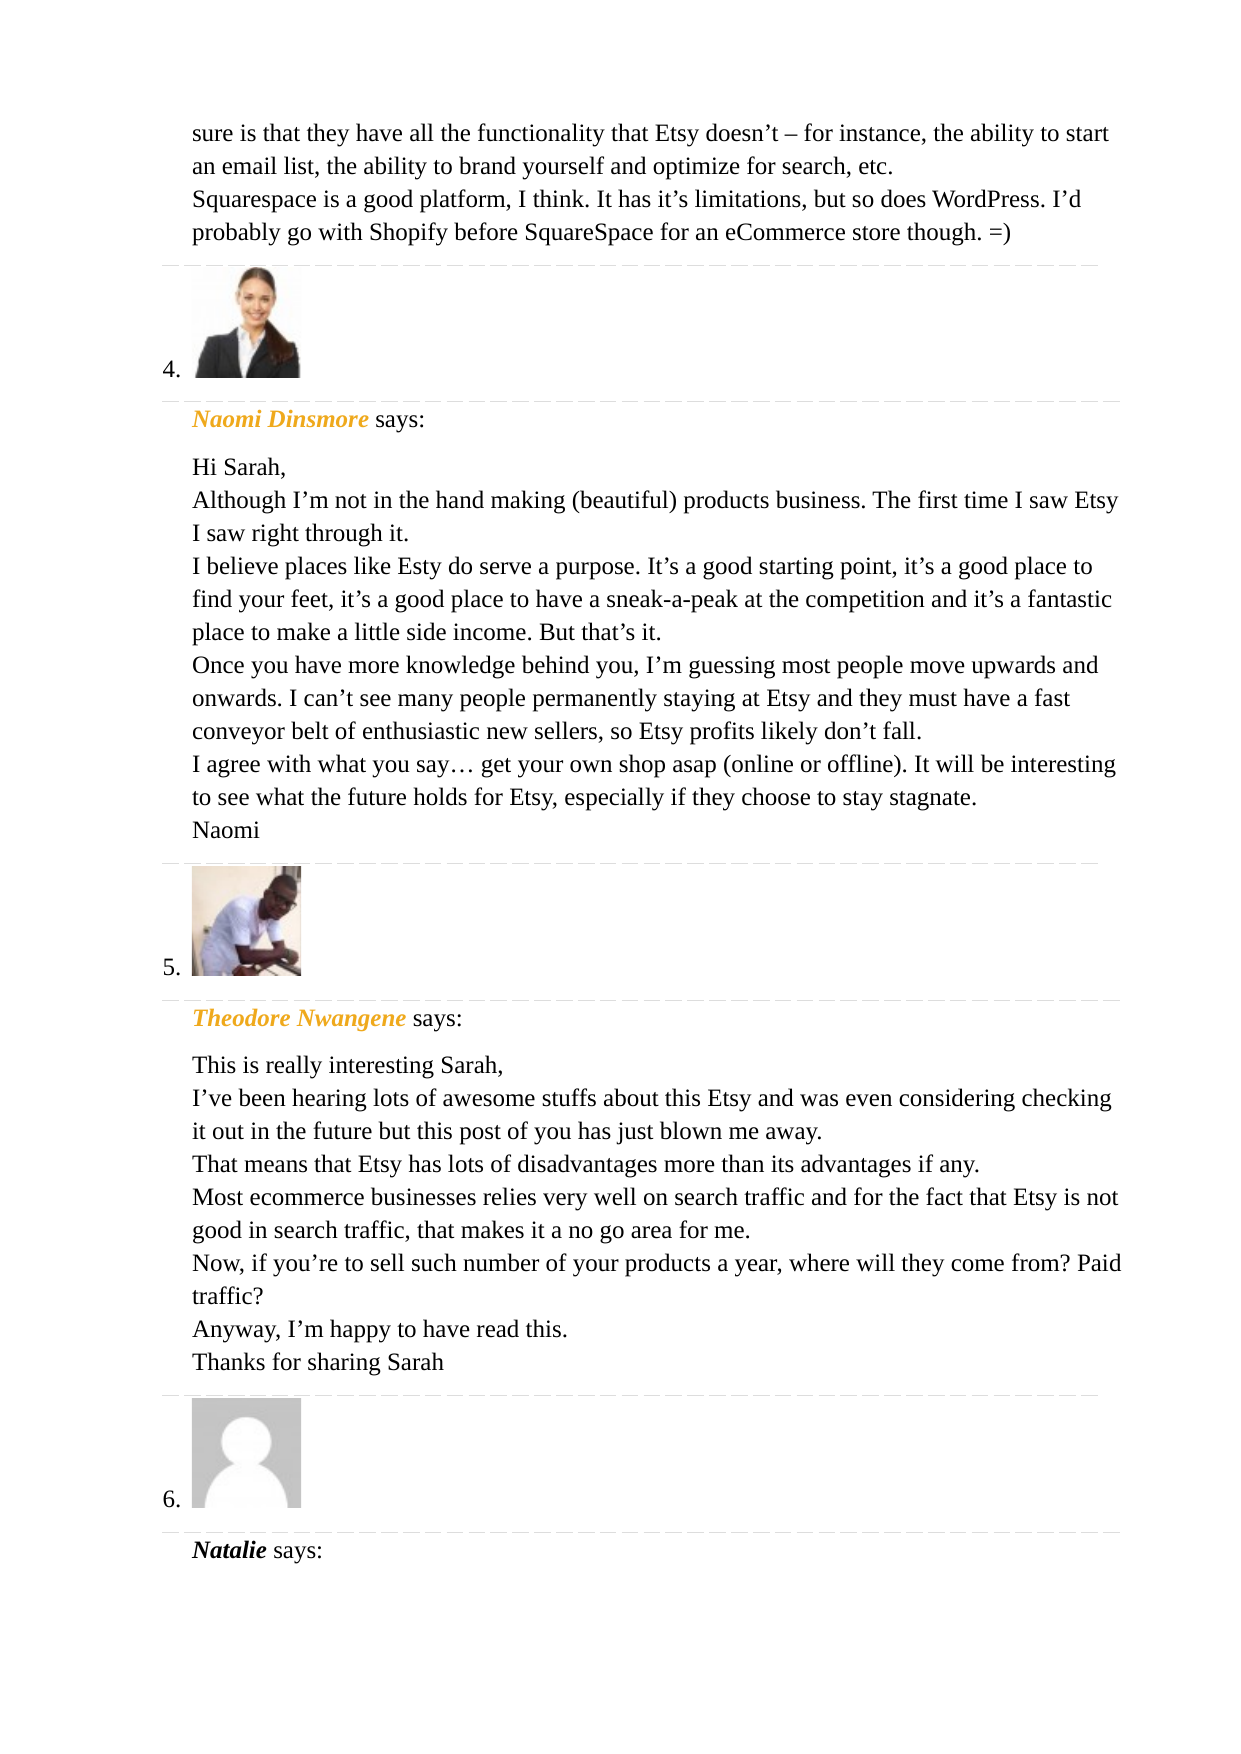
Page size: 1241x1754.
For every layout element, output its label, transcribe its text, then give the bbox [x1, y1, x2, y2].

list Theodore Nwangene says: [162, 999, 1122, 1031]
picture [191, 267, 302, 378]
list Naomi Dinsmore says: [162, 401, 1122, 433]
list Natalie says: [162, 1532, 1122, 1563]
list sure is that they have all the functionality that Etsy doesn’t – for instance, the ability to start an email list, the ability to brand yourself and optimize for search, etc. Squarespace is a good platform, I think. It has it’s limitations, but so does WordPress. I’d probably go with Shopify before SquareSpace for an eCommerce store though. =) [162, 118, 1122, 246]
list This is really interesting Sarah, I’ve been hearing lots of awesome stuffs about this Etsy and was even considering checking it out in the future but this post of you has just blown me away. That means that Etsy has lots of disadvantages more than its advantages if any. Most ecommerce businesses relies very well on search traffic and for the fact that Etsy is not good in search traffic, that makes it a no go area for me. Now, if you’re to sell such number of your products a year, where will they come from? Paid traffic? Anyway, I’m happy to have read this. Thanks for sharing Sarah [162, 1047, 1122, 1376]
picture [191, 866, 302, 976]
list Hi Sarah, Although I’m not in the hand making (beautiful) products business. The first time I saw Etsy I saw right through it. I believe places like Esty do serve a purpose. It’s a good starting point, it’s a good place to find your feet, it’s a good place to have a sneak-a-peak at the competition and it’s a fantastic place to make a little side income. But that’s it. Once you have more knowledge behind you, I’m guessing most people move upwards and onwards. I can’t see many people permanently staying at Etsy and they must have a fast conveyor belt of enthusiastic new sellers, so Etsy profits likely don’t fall. I agree with what you say… get your own shop asap (online or offline). It will be interesting to see what the future holds for Etsy, especially if they choose to stay stagnate. Naomi [162, 449, 1122, 844]
picture [191, 1398, 302, 1508]
